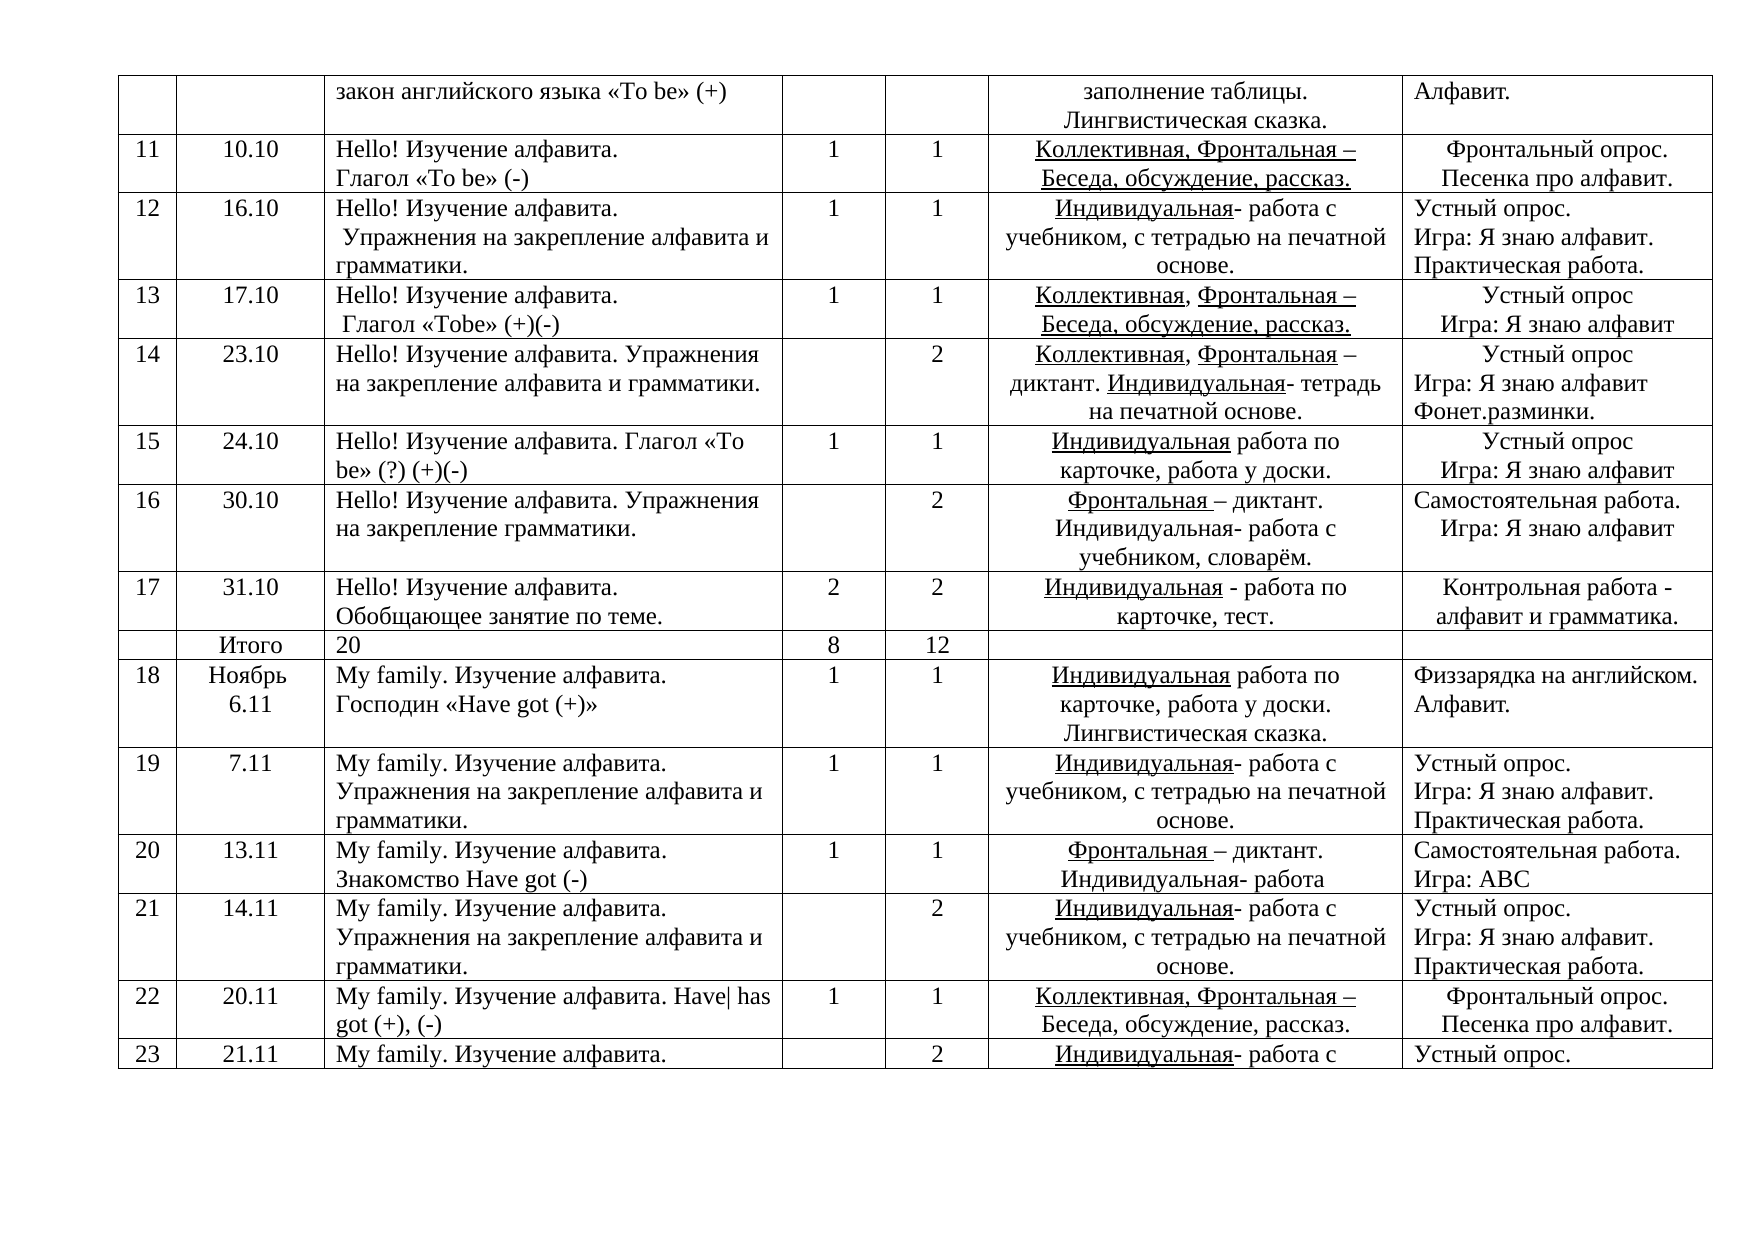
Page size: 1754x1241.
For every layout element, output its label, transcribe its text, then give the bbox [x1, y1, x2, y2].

table_cell 1 [886, 280, 988, 338]
table_cell Hello! Изучение алфавита. Обобщающее занятие по теме. [325, 572, 782, 629]
table_cell Индивидуальная - работа по карточке, тест. [989, 572, 1402, 629]
table_cell 1 [886, 748, 988, 834]
table_cell закон английского языка «Тo be» (+) [325, 76, 782, 133]
table_cell Контрольная работа -алфавит и грамматика. [1403, 572, 1712, 629]
table_cell 21.11 [177, 1039, 324, 1068]
table_cell 10.10 [177, 135, 324, 192]
table_cell 16 [119, 485, 176, 571]
table_cell Hello! Изучение алфавита. Упражнения на закрепление грамматики. [325, 485, 782, 571]
table_cell Физзарядка на английском. Алфавит. [1403, 660, 1712, 747]
table_cell Индивидуальная- работа с учебником, с тетрадью на печатной основе. [989, 193, 1402, 279]
table_cell 17.10 [177, 280, 324, 338]
table_cell 22 [119, 981, 176, 1038]
table_cell Hello! Изучение алфавита. Глагол «Тo be» (-) [325, 135, 782, 192]
table_cell 15 [119, 426, 176, 484]
table_cell [783, 339, 885, 425]
table_cell Фронтальная – диктант. Индивидуальная- работа с учебником, словарём. [989, 485, 1402, 571]
table_cell My family. Изучение алфавита. Have| has got (+), (-) [325, 981, 782, 1038]
table_cell 12 [119, 193, 176, 279]
table_cell 19 [119, 748, 176, 834]
table_cell 1 [886, 193, 988, 279]
table_cell Индивидуальная работа по карточке, работа у доски. Лингвистическая сказка. [989, 660, 1402, 747]
table_cell 1 [886, 135, 988, 192]
table_cell 1 [886, 835, 988, 892]
table_cell Hello! Изучение алфавита. Упражнения на закрепление алфавита и грамматики. [325, 193, 782, 279]
table_cell 2 [886, 485, 988, 571]
table_cell Устный опрос. Игра: Я знаю алфавит. Практическая работа. [1403, 894, 1712, 980]
table_cell Устный опрос Игра: Я знаю алфавит Фонет.разминки. [1403, 339, 1712, 425]
table_cell My family. Изучение алфавита. Упражнения на закрепление алфавита и грамматики. [325, 748, 782, 834]
table_cell 23 [119, 1039, 176, 1068]
table_cell 18 [119, 660, 176, 747]
table_cell 1 [783, 135, 885, 192]
table_cell 1 [783, 981, 885, 1038]
table_cell [1403, 631, 1712, 659]
table_cell Самостоятельная работа. Игра: ABC [1403, 835, 1712, 892]
table_cell 2 [886, 894, 988, 980]
table_cell [783, 894, 885, 980]
table_cell 16.10 [177, 193, 324, 279]
table_cell 1 [783, 193, 885, 279]
table_cell 21 [119, 894, 176, 980]
table_cell [886, 76, 988, 133]
table_cell My family. Изучение алфавита. [325, 1039, 782, 1068]
table_cell 24.10 [177, 426, 324, 484]
table_cell 2 [886, 339, 988, 425]
table_cell My family. Изучение алфавита. Упражнения на закрепление алфавита и грамматики. [325, 894, 782, 980]
table_cell Индивидуальная- работа с учебником, с тетрадью на печатной основе. [989, 748, 1402, 834]
table_cell My family. Изучение алфавита. Знакомство Have got (-) [325, 835, 782, 892]
table_cell 1 [783, 748, 885, 834]
table_cell 17 [119, 572, 176, 629]
table_cell 30.10 [177, 485, 324, 571]
table_cell Фронтальный опрос. Песенка про алфавит. [1403, 135, 1712, 192]
table_cell Индивидуальная- работа с учебником, с тетрадью на печатной основе. [989, 894, 1402, 980]
table_cell 20 [325, 631, 782, 659]
table_cell Алфавит. [1403, 76, 1712, 133]
table_cell Итого [177, 631, 324, 659]
table_cell Устный опрос. [1403, 1039, 1712, 1068]
table_cell Индивидуальная- работа с [989, 1039, 1402, 1068]
table_cell Фронтальная – диктант. Индивидуальная- работа [989, 835, 1402, 892]
table_cell Устный опрос. Игра: Я знаю алфавит. Практическая работа. [1403, 748, 1712, 834]
table_cell [119, 76, 176, 133]
table_cell Устный опрос Игра: Я знаю алфавит [1403, 280, 1712, 338]
table_cell 20 [119, 835, 176, 892]
table_cell Фронтальный опрос. Песенка про алфавит. [1403, 981, 1712, 1038]
table_cell Hello! Изучение алфавита. Глагол «Тobe» (+)(-) [325, 280, 782, 338]
table_cell 1 [886, 981, 988, 1038]
table_cell [989, 631, 1402, 659]
table_cell 1 [783, 660, 885, 747]
table_cell Коллективная, Фронтальная – Беседа, обсуждение, рассказ. [989, 981, 1402, 1038]
table_cell [783, 485, 885, 571]
table_cell Коллективная, Фронтальная – Беседа, обсуждение, рассказ. [989, 280, 1402, 338]
table_cell 1 [783, 280, 885, 338]
table_cell 8 [783, 631, 885, 659]
table_cell 11 [119, 135, 176, 192]
table_cell [783, 76, 885, 133]
table_cell Индивидуальная работа по карточке, работа у доски. [989, 426, 1402, 484]
table_cell Самостоятельная работа. Игра: Я знаю алфавит [1403, 485, 1712, 571]
table_cell [119, 631, 176, 659]
table_cell 1 [886, 660, 988, 747]
table_cell Hello! Изучение алфавита. Глагол «Тo be» (?) (+)(-) [325, 426, 782, 484]
table_cell 12 [886, 631, 988, 659]
table_cell 13 [119, 280, 176, 338]
table_cell Устный опрос. Игра: Я знаю алфавит. Практическая работа. [1403, 193, 1712, 279]
table_cell 13.11 [177, 835, 324, 892]
table_cell 1 [783, 835, 885, 892]
table_cell Коллективная, Фронтальная – Беседа, обсуждение, рассказ. [989, 135, 1402, 192]
table_cell 14 [119, 339, 176, 425]
table_cell Коллективная, Фронтальная – диктант. Индивидуальная- тетрадь на печатной основе. [989, 339, 1402, 425]
table_cell 2 [783, 572, 885, 629]
table_cell [177, 76, 324, 133]
table_cell заполнение таблицы. Лингвистическая сказка. [989, 76, 1402, 133]
table_cell 1 [886, 426, 988, 484]
table_cell Hello! Изучение алфавита. Упражнения на закрепление алфавита и грамматики. [325, 339, 782, 425]
table_cell 14.11 [177, 894, 324, 980]
table_cell 2 [886, 572, 988, 629]
table_cell [783, 1039, 885, 1068]
table_cell 7.11 [177, 748, 324, 834]
table_cell 2 [886, 1039, 988, 1068]
table_cell 31.10 [177, 572, 324, 629]
table_cell 20.11 [177, 981, 324, 1038]
table_cell My family. Изучение алфавита. Господин «Have got (+)» [325, 660, 782, 747]
table_cell Устный опрос Игра: Я знаю алфавит [1403, 426, 1712, 484]
table_cell 23.10 [177, 339, 324, 425]
table_cell 1 [783, 426, 885, 484]
table_cell Ноябрь 6.11 [177, 660, 324, 747]
